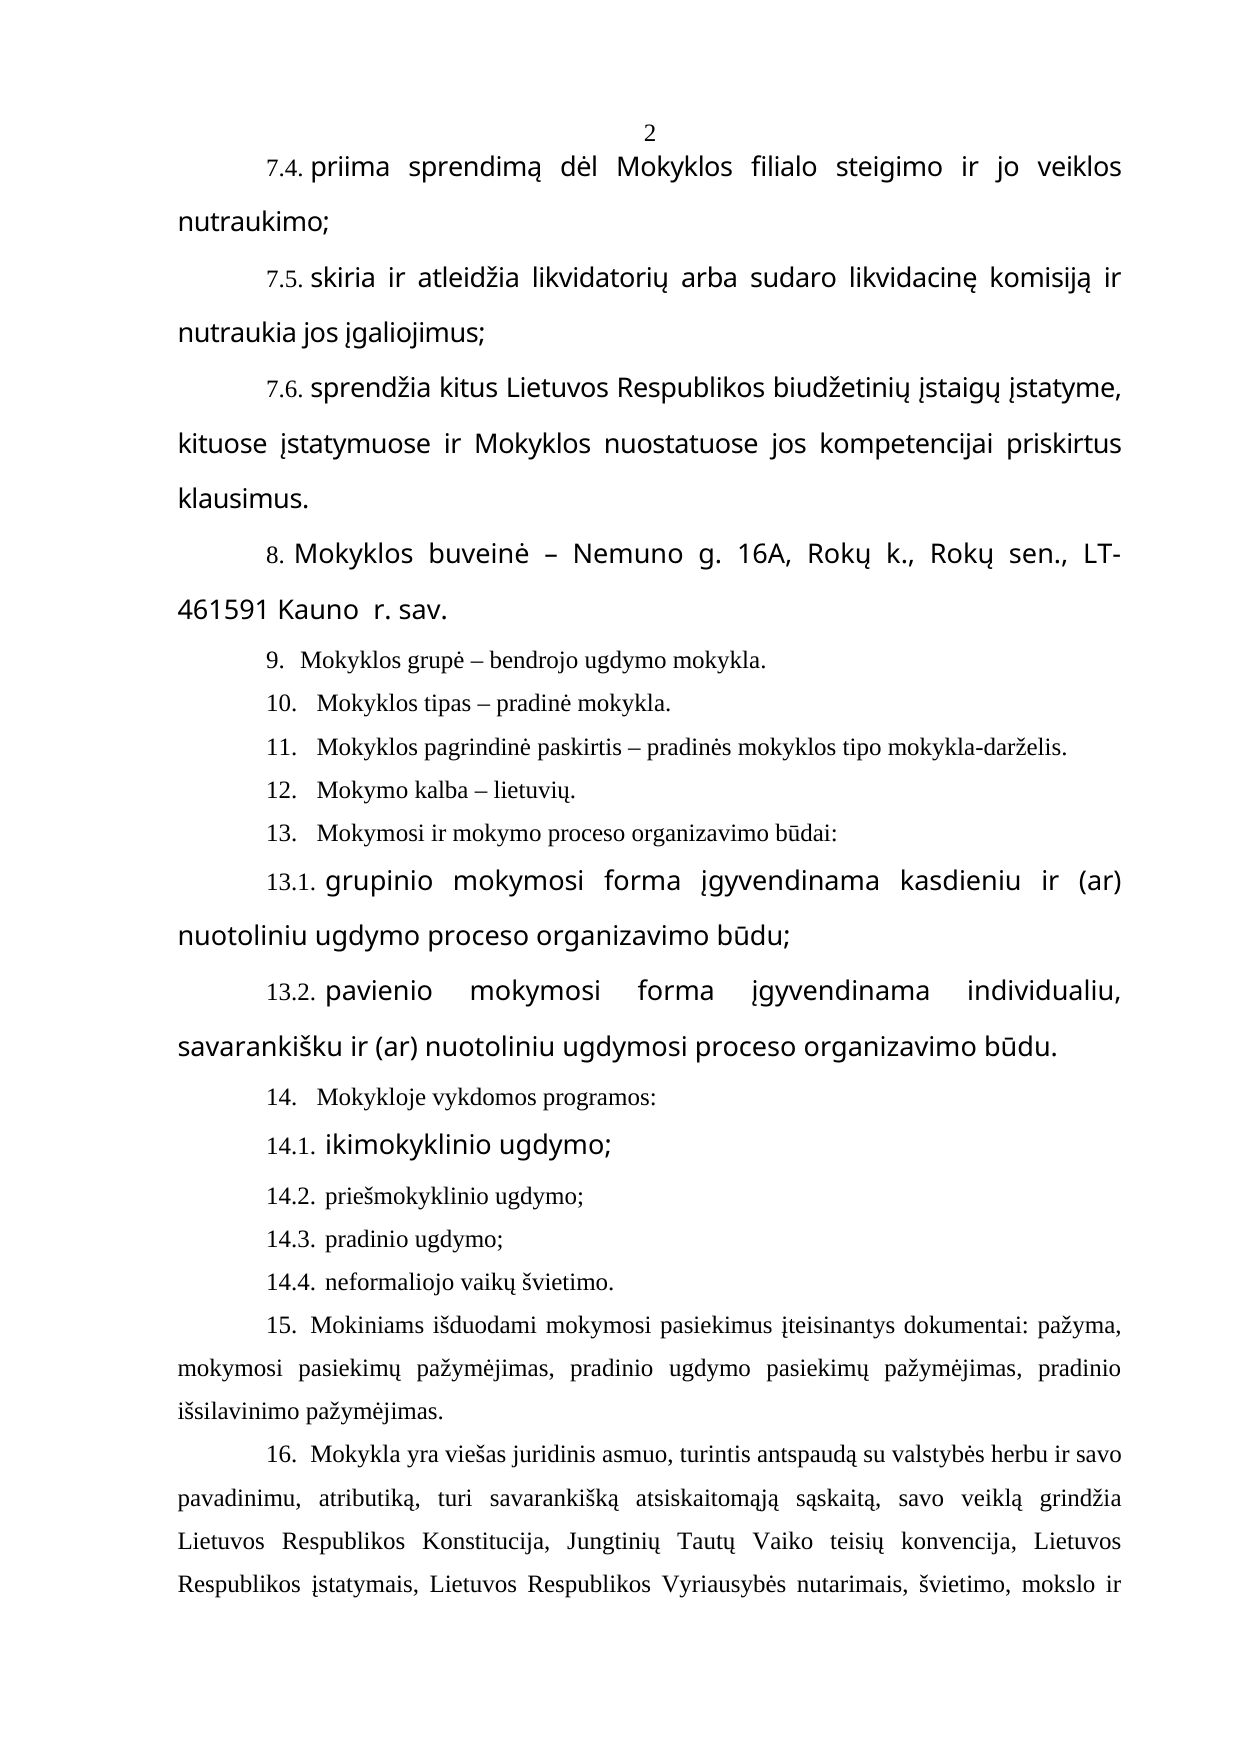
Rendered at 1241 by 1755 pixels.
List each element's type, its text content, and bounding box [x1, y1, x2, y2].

text 14.1. ikimokyklinio ugdymo; [266, 1125, 1122, 1162]
text 9. Mokyklos grupė – bendrojo ugdymo mokykla. [177, 645, 1122, 674]
text 14.2. priešmokyklinio ugdymo; [177, 1181, 1122, 1209]
text 12. Mokymo kalba – lietuvių. [177, 775, 1122, 803]
text 13. Mokymosi ir mokymo proceso organizavimo būdai: [177, 818, 1122, 847]
text 14. Mokykloje vykdomos programos: [177, 1082, 1122, 1111]
text 14.4. neformaliojo vaikų švietimo. [177, 1267, 1122, 1296]
text 14.3. pradinio ugdymo; [177, 1224, 1122, 1253]
text 7.5. skiria ir atleidžia likvidatorių arba sudaro likvidacinę komisiją ir nutraukia jos įgaliojimus; [177, 258, 1122, 350]
text 11. Mokyklos pagrindinė paskirtis – pradinės mokyklos tipo mokykla-darželis. [177, 732, 1122, 760]
text 16. Mokykla yra viešas juridinis asmuo, turintis antspaudą su valstybės herbu ir savo pavadinimu, atributiką, turi savarankišką atsiskaitomąją sąskaitą, savo veiklą grindžia Lietuvos Respublikos Konstitucija, Jungtinių Tautų Vaiko teisių konvencija, Lietuvos Respublikos įstatymais, Lietuvos Respublikos Vyriausybės nutarimais, švietimo, mokslo ir [177, 1439, 1122, 1598]
text 10. Mokyklos tipas – pradinė mokykla. [177, 688, 1122, 717]
text 7.6. sprendžia kitus Lietuvos Respublikos biudžetinių įstaigų įstatyme, kituose įstatymuose ir Mokyklos nuostatuose jos kompetencijai priskirtus klausimus. [177, 369, 1122, 516]
text 8. Mokyklos buveinė – Nemuno g. 16A, Rokų k., Rokų sen., LT-461591 Kauno r. sav. [177, 535, 1122, 627]
text 7.4. priima sprendimą dėl Mokyklos filialo steigimo ir jo veiklos nutraukimo; [177, 148, 1122, 240]
text 15. Mokiniams išduodami mokymosi pasiekimus įteisinantys dokumentai: pažyma, mokymosi pasiekimų pažymėjimas, pradinio ugdymo pasiekimų pažymėjimas, pradinio išsilavinimo pažymėjimas. [177, 1310, 1122, 1425]
text 13.2. pavienio mokymosi forma įgyvendinama individualiu, savarankišku ir (ar) nuotoliniu ugdymosi proceso organizavimo būdu. [177, 972, 1122, 1064]
text 13.1. grupinio mokymosi forma įgyvendinama kasdieniu ir (ar) nuotoliniu ugdymo proceso organizavimo būdu; [177, 861, 1122, 953]
